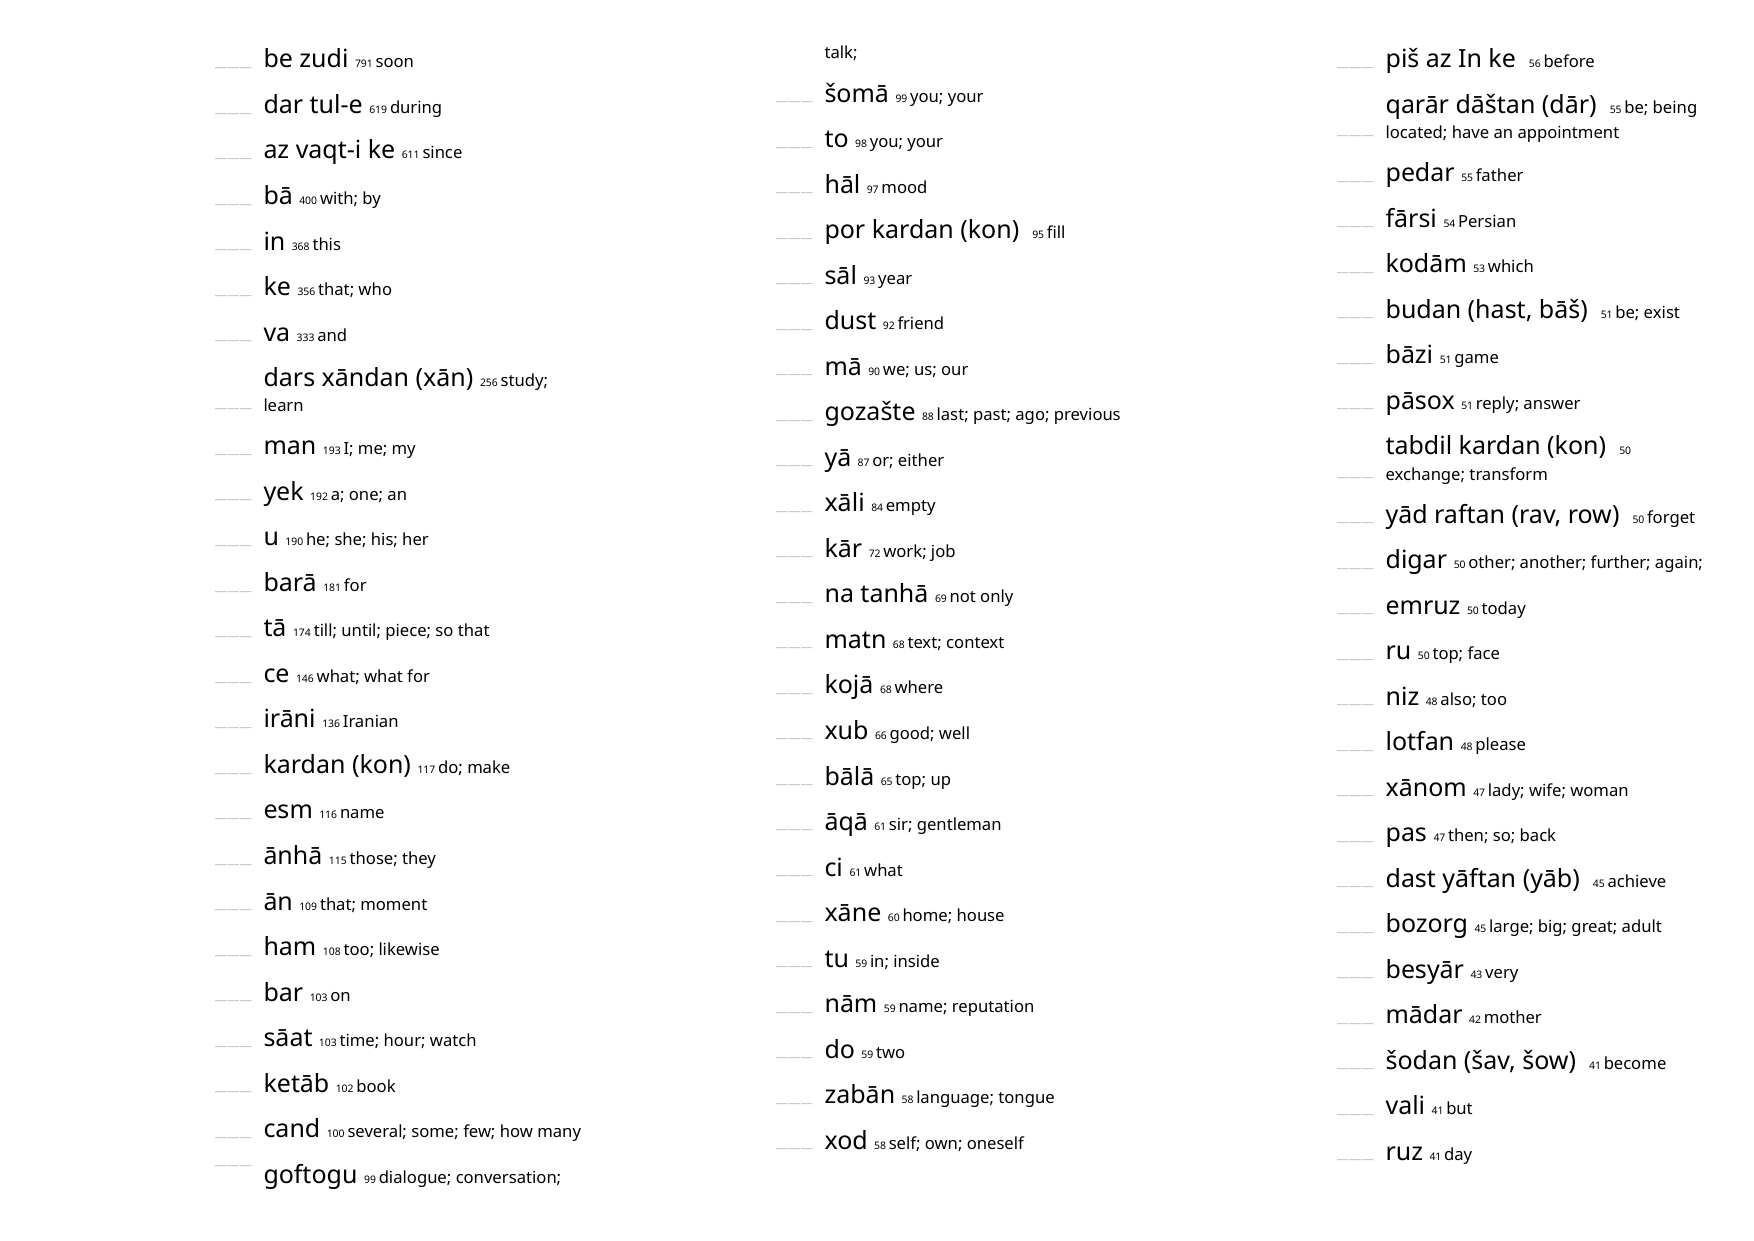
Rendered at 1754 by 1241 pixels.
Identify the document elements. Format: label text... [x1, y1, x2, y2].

table_cell sāat 103 time; hour; watch [258, 1014, 596, 1059]
table_cell ——— [35, 650, 257, 695]
table_cell ——— [35, 1105, 257, 1151]
table_cell ——— [1158, 286, 1379, 331]
table_cell šodan (šav, šow) 41 become [1380, 1037, 1718, 1082]
table_header ——— [35, 35, 257, 81]
table_cell ——— [596, 935, 818, 980]
table_cell ——— [1158, 627, 1379, 673]
table_cell ——— [35, 468, 257, 513]
table_cell ——— [1158, 946, 1379, 991]
table_cell bar 103 on [258, 969, 596, 1014]
table_cell ——— [35, 354, 257, 422]
table_cell ——— [596, 434, 818, 479]
table_cell kār 72 work; job [819, 525, 1157, 570]
table_cell do 59 two [819, 1026, 1157, 1071]
table_cell yād raftan (rav, row) 50 forget [1380, 491, 1718, 536]
table_cell xod 58 self; own; oneself [819, 1117, 1157, 1162]
table_cell lotfan 48 please [1380, 718, 1718, 764]
table_cell ruz 41 day [1380, 1128, 1718, 1173]
table_cell ——— [596, 70, 818, 115]
table_cell ——— [1158, 809, 1379, 855]
table_cell qarār dāštan (dār) 55 be; being located; have an appointment [1380, 81, 1718, 149]
table_cell ——— [35, 786, 257, 832]
table_cell man 193 I; me; my [258, 422, 596, 468]
table_cell besyār 43 very [1380, 946, 1718, 991]
table_cell ke 356 that; who [258, 263, 596, 308]
table_cell ——— [596, 844, 818, 889]
table_cell ——— [1158, 1082, 1379, 1128]
table_cell ——— [35, 218, 257, 263]
table_cell ——— [596, 661, 818, 707]
table_cell ——— [1158, 377, 1379, 422]
table_cell ——— [596, 343, 818, 388]
table_cell az vaqt‐i ke 611 since [258, 126, 596, 172]
table_cell mā 90 we; us; our [819, 343, 1157, 388]
table_cell ——— [596, 479, 818, 525]
table_cell ——— [1158, 195, 1379, 240]
table_cell na tanhā 69 not only [819, 570, 1157, 616]
table_cell ——— [1158, 35, 1379, 81]
table_cell dar tul‐e 619 during [258, 81, 596, 126]
table_cell ——— [1158, 718, 1379, 764]
table_cell vali 41 but [1380, 1082, 1718, 1128]
table_cell ——— [35, 513, 257, 559]
table_cell cand 100 several; some; few; how many [258, 1105, 596, 1151]
table_cell pas 47 then; so; back [1380, 809, 1718, 855]
table_cell šomā 99 you; your [819, 70, 1157, 115]
table_cell fārsi 54 Persian [1380, 195, 1718, 240]
table_cell ——— [35, 741, 257, 786]
table_cell ——— [1158, 673, 1379, 718]
table_cell in 368 this [258, 218, 596, 263]
table_cell ——— [596, 1026, 818, 1071]
table_cell bāzi 51 game [1380, 331, 1718, 377]
table_cell ——— [35, 878, 257, 923]
table_cell por kardan (kon) 95 fill [819, 206, 1157, 252]
table_cell kardan (kon) 117 do; make [258, 741, 596, 786]
table_cell budan (hast, bāš) 51 be; exist [1380, 286, 1718, 331]
table_cell ——— [596, 980, 818, 1026]
table_cell nām 59 name; reputation [819, 980, 1157, 1026]
table_cell ——— [35, 1060, 257, 1105]
table_cell ——— [1158, 81, 1379, 149]
table_cell [596, 35, 818, 69]
table_cell xāli 84 empty [819, 479, 1157, 525]
table_cell tabdil kardan (kon) 50 exchange; transform [1380, 422, 1718, 491]
table_cell ——— [35, 604, 257, 650]
table_cell ——— [1158, 240, 1379, 286]
table_cell dast yāftan (yāb) 45 achieve [1380, 855, 1718, 900]
table_cell ——— [1158, 764, 1379, 809]
table_cell xānom 47 lady; wife; woman [1380, 764, 1718, 809]
table_cell ——— [1158, 991, 1379, 1037]
table_cell zabān 58 language; tongue [819, 1071, 1157, 1117]
table_cell barā 181 for [258, 559, 596, 604]
table_cell talk; [819, 35, 1157, 69]
table_cell ——— [596, 297, 818, 343]
table_cell ce 146 what; what for [258, 650, 596, 695]
table_cell va 333 and [258, 309, 596, 354]
table_cell ——— [1158, 900, 1379, 946]
table_cell ——— [1158, 1037, 1379, 1082]
table_cell ——— [35, 969, 257, 1014]
table_cell ——— [596, 707, 818, 752]
table_cell ketāb 102 book [258, 1060, 596, 1105]
table_cell ——— [35, 172, 257, 217]
table_cell sāl 93 year [819, 252, 1157, 297]
table_cell xub 66 good; well [819, 707, 1157, 752]
table_cell ānhā 115 those; they [258, 832, 596, 877]
table_cell ——— [35, 263, 257, 308]
table_cell ——— [596, 388, 818, 434]
table_cell ān 109 that; moment [258, 878, 596, 923]
table_cell ——— [35, 923, 257, 968]
table_cell xāne 60 home; house [819, 889, 1157, 934]
table_cell ——— [1158, 331, 1379, 377]
table_cell hāl 97 mood [819, 161, 1157, 206]
table_cell ——— [1158, 422, 1379, 491]
table_cell ——— [35, 559, 257, 604]
table_cell pāsox 51 reply; answer [1380, 377, 1718, 422]
table_cell kodām 53 which [1380, 240, 1718, 286]
table_cell bā 400 with; by [258, 172, 596, 217]
table_cell mādar 42 mother [1380, 991, 1718, 1037]
table_cell ——— [35, 81, 257, 126]
table_cell ——— [1158, 855, 1379, 900]
table_cell kojā 68 where [819, 661, 1157, 707]
table_cell ——— [35, 695, 257, 741]
table_cell ham 108 too; likewise [258, 923, 596, 968]
table_cell goftogu 99 dialogue; conversation; [258, 1151, 596, 1196]
table_cell ——— [35, 126, 257, 172]
table_cell dust 92 friend [819, 297, 1157, 343]
table_cell ——— [596, 889, 818, 934]
table_cell ——— [596, 616, 818, 661]
table_cell digar 50 other; another; further; again; [1380, 536, 1718, 582]
table_cell bozorg 45 large; big; great; adult [1380, 900, 1718, 946]
table_cell ——— [1158, 536, 1379, 582]
table_cell yek 192 a; one; an [258, 468, 596, 513]
table_cell bālā 65 top; up [819, 753, 1157, 798]
table_cell ru 50 top; face [1380, 627, 1718, 673]
table_cell ——— [596, 161, 818, 206]
table_cell ——— [596, 252, 818, 297]
table_header be zudi 791 soon [258, 35, 596, 81]
table_cell to 98 you; your [819, 115, 1157, 161]
table_cell irāni 136 Iranian [258, 695, 596, 741]
table_cell āqā 61 sir; gentleman [819, 798, 1157, 843]
table_cell ——— [35, 1014, 257, 1059]
table_cell ——— [1158, 149, 1379, 195]
table_cell ——— [596, 525, 818, 570]
table_cell tu 59 in; inside [819, 935, 1157, 980]
table_cell esm 116 name [258, 786, 596, 832]
table_cell emruz 50 today [1380, 582, 1718, 627]
table_cell ci 61 what [819, 844, 1157, 889]
table_cell ——— [35, 309, 257, 354]
table_cell ——— [35, 422, 257, 468]
table_cell ——— [1158, 491, 1379, 536]
table_cell niz 48 also; too [1380, 673, 1718, 718]
table_cell ——— [1158, 1128, 1379, 1173]
table_cell gozašte 88 last; past; ago; previous [819, 388, 1157, 434]
table_cell ——— [1158, 582, 1379, 627]
table_cell ——— [596, 798, 818, 843]
table_cell ——— [596, 206, 818, 252]
table_cell tā 174 till; until; piece; so that [258, 604, 596, 650]
table_cell piš az In ke 56 before [1380, 35, 1718, 81]
table_cell yā 87 or; either [819, 434, 1157, 479]
table_cell u 190 he; she; his; her [258, 513, 596, 559]
table_cell ——— [596, 1117, 818, 1162]
table_cell matn 68 text; context [819, 616, 1157, 661]
table_cell ——— [596, 753, 818, 798]
table_cell ——— [35, 832, 257, 877]
table_cell pedar 55 father [1380, 149, 1718, 195]
table_cell ——— [35, 1151, 257, 1196]
table_cell ——— [596, 1071, 818, 1117]
table_cell dars xāndan (xān) 256 study; learn [258, 354, 596, 422]
table_cell ——— [596, 570, 818, 616]
table_cell ——— [596, 115, 818, 161]
